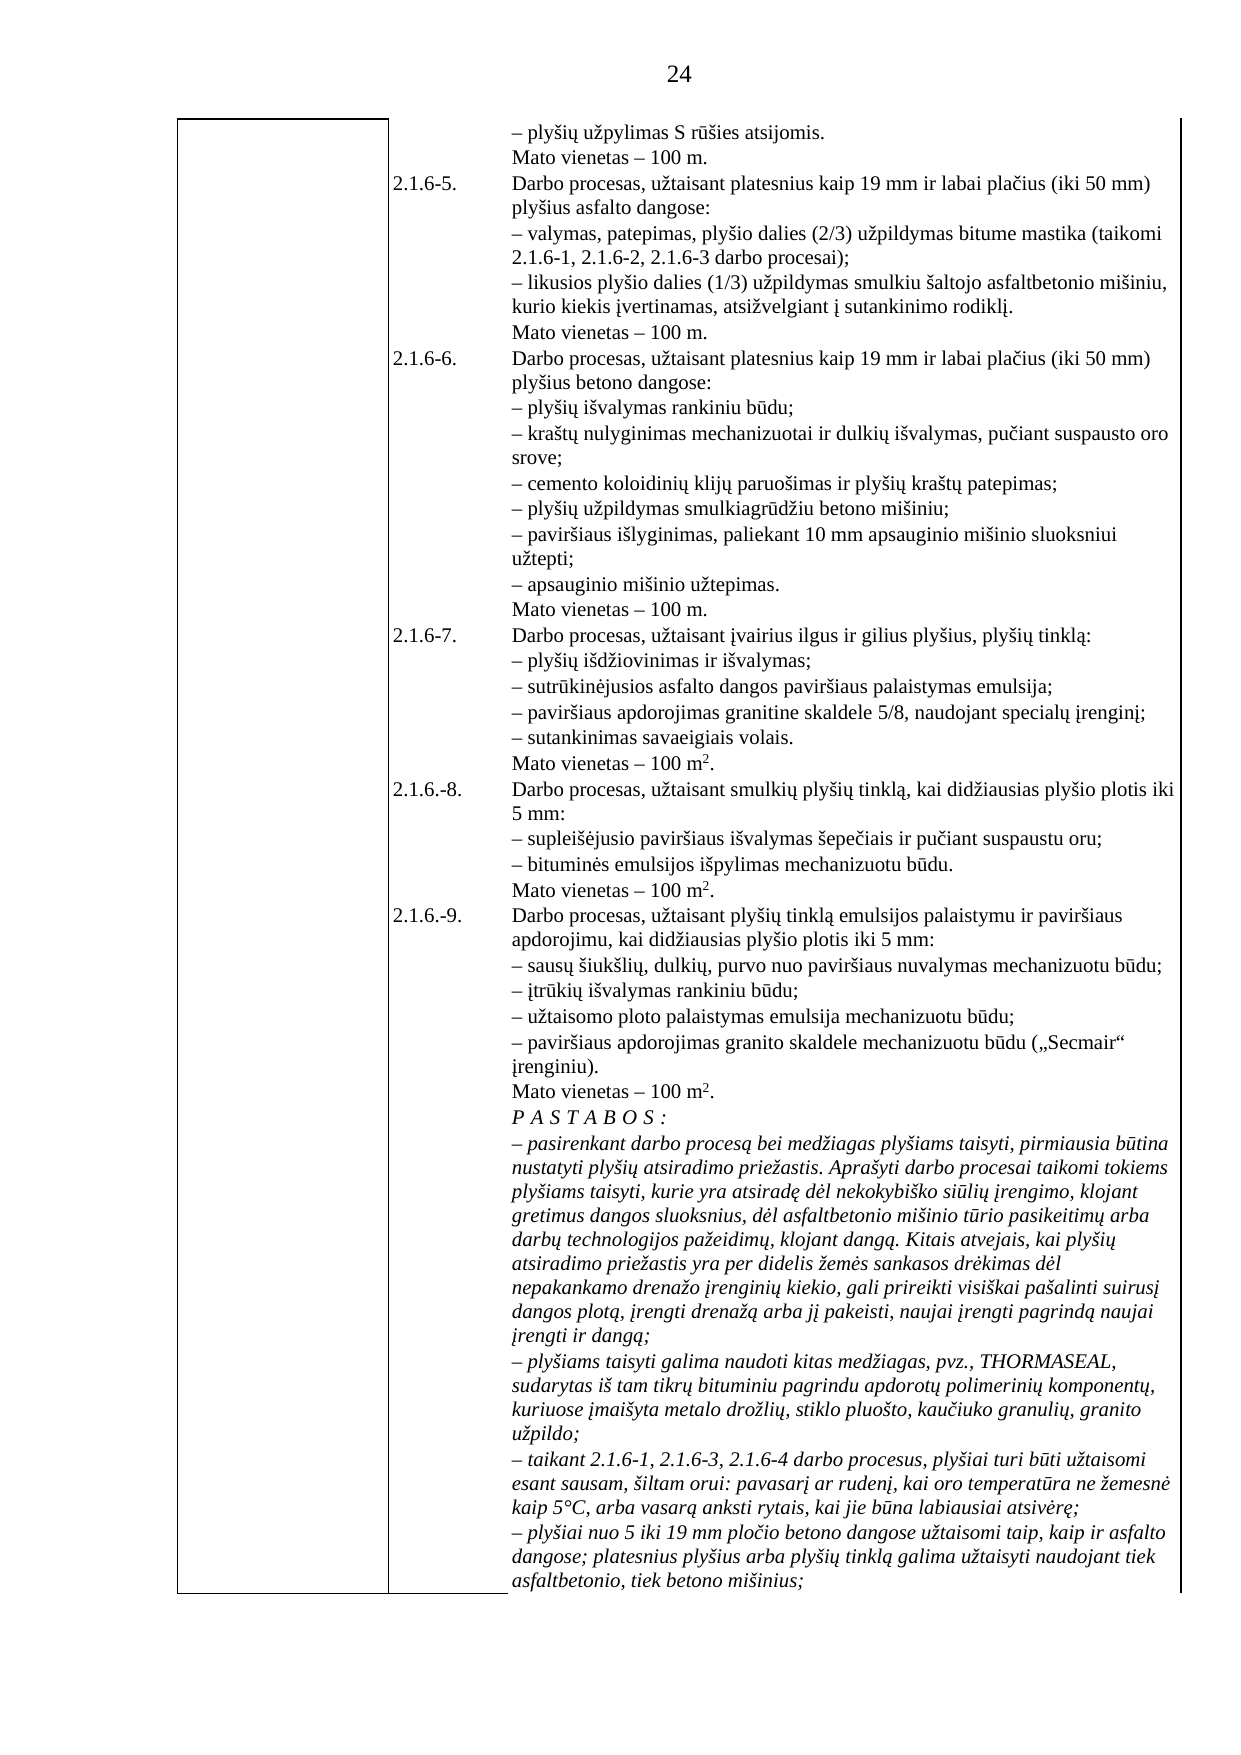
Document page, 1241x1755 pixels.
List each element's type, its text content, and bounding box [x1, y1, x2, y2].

table_cell 2.1.6-5. [389, 169, 507, 344]
table_cell – plyšių užpylimas S rūšies atsijomis. [508, 118, 1180, 144]
table_cell Darbo procesas, užtaisant smulkių plyšių tinklą, kai didžiausias plyšio plotis iki 5 mm: [508, 775, 1180, 825]
table_cell – plyšių užpildymas smulkiagrūdžiu betono mišiniu; [508, 495, 1180, 520]
table_cell Mato vienetas – 100 m2. [508, 749, 1180, 775]
table_cell 2.1.6.-9. [389, 902, 507, 1592]
table_cell – cemento koloidinių klijų paruošimas ir plyšių kraštų patepimas; [508, 469, 1180, 495]
table_cell Mato vienetas – 100 m2. [508, 1078, 1180, 1103]
table_cell Mato vienetas – 100 m2. [508, 876, 1180, 902]
table_cell – sutankinimas savaeigiais volais. [508, 724, 1180, 749]
table_cell – sutrūkinėjusios asfalto dangos paviršiaus palaistymas emulsija; [508, 673, 1180, 698]
table_cell – supleišėjusio paviršiaus išvalymas šepečiais ir pučiant suspaustu oru; [508, 825, 1180, 850]
table_cell PASTABOS: [508, 1104, 1180, 1129]
table_cell Darbo procesas, užtaisant platesnius kaip 19 mm ir labai plačius (iki 50 mm) plyšius asfalto dangose: [508, 169, 1180, 219]
table_cell – užtaisomo ploto palaistymas emulsija mechanizuotu būdu; [508, 1003, 1180, 1028]
table_cell – apsauginio mišinio užtepimas. [508, 570, 1180, 596]
table_cell – taikant 2.1.6-1, 2.1.6-3, 2.1.6-4 darbo procesus, plyšiai turi būti užtaisomi esant sausam, šiltam orui: pavasarį ar rudenį, kai oro temperatūra ne žemesnė kaip 5°C, arba vasarą anksti rytais, kai jie būna labiausiai atsivėrę; [508, 1445, 1180, 1519]
table_cell – bituminės emulsijos išpylimas mechanizuotu būdu. [508, 850, 1180, 876]
table_cell – valymas, patepimas, plyšio dalies (2/3) užpildymas bitume mastika (taikomi 2.1.6-1, 2.1.6-2, 2.1.6-3 darbo procesai); [508, 219, 1180, 269]
table_cell 2.1.6-7. [389, 621, 507, 775]
table_cell 2.1.6-6. [389, 344, 507, 621]
table_cell Mato vienetas – 100 m. [508, 319, 1180, 344]
table_cell Darbo procesas, užtaisant plyšių tinklą emulsijos palaistymu ir paviršiaus apdorojimu, kai didžiausias plyšio plotis iki 5 mm: [508, 902, 1180, 951]
table_cell Mato vienetas – 100 m. [508, 144, 1180, 169]
table_cell – įtrūkių išvalymas rankiniu būdu; [508, 977, 1180, 1002]
table_cell [389, 118, 507, 169]
table_cell – paviršiaus apdorojimas granito skaldele mechanizuotu būdu („Secmair“ įrenginiu). [508, 1028, 1180, 1078]
table_cell – plyšiams taisyti galima naudoti kitas medžiagas, pvz., THORMASEAL, sudarytas iš tam tikrų bituminiu pagrindu apdorotų polimerinių komponentų, kuriuose įmaišyta metalo drožlių, stiklo pluošto, kaučiuko granulių, granito užpildo; [508, 1347, 1180, 1445]
table_cell – plyšiai nuo 5 iki 19 mm pločio betono dangose užtaisomi taip, kaip ir asfalto dangose; platesnius plyšius arba plyšių tinklą galima užtaisyti naudojant tiek asfaltbetonio, tiek betono mišinius; [508, 1519, 1180, 1592]
table_cell 2.1.6.-8. [389, 775, 507, 902]
table_cell [178, 120, 388, 1592]
table_cell Mato vienetas – 100 m. [508, 596, 1180, 621]
table_cell – paviršiaus išlyginimas, paliekant 10 mm apsauginio mišinio sluoksniui užtepti; [508, 520, 1180, 570]
table_cell Darbo procesas, užtaisant platesnius kaip 19 mm ir labai plačius (iki 50 mm) plyšius betono dangose: [508, 344, 1180, 394]
table_cell – kraštų nulyginimas mechanizuotai ir dulkių išvalymas, pučiant suspausto oro srove; [508, 419, 1180, 469]
table_cell – pasirenkant darbo procesą bei medžiagas plyšiams taisyti, pirmiausia būtina nustatyti plyšių atsiradimo priežastis. Aprašyti darbo procesai taikomi tokiems plyšiams taisyti, kurie yra atsiradę dėl nekokybiško siūlių įrengimo, klojant gretimus dangos sluoksnius, dėl asfaltbetonio mišinio tūrio pasikeitimų arba darbų technologijos pažeidimų, klojant dangą. Kitais atvejais, kai plyšių atsiradimo priežastis yra per didelis žemės sankasos drėkimas dėl nepakankamo drenažo įrenginių kiekio, gali prireikti visiškai pašalinti suirusį dangos plotą, įrengti drenažą arba jį pakeisti, naujai įrengti pagrindą naujai įrengti ir dangą; [508, 1129, 1180, 1347]
table_cell – plyšių išdžiovinimas ir išvalymas; [508, 647, 1180, 672]
table_cell – plyšių išvalymas rankiniu būdu; [508, 394, 1180, 419]
table_cell Darbo procesas, užtaisant įvairius ilgus ir gilius plyšius, plyšių tinklą: [508, 621, 1180, 647]
table_cell – likusios plyšio dalies (1/3) užpildymas smulkiu šaltojo asfaltbetonio mišiniu, kurio kiekis įvertinamas, atsižvelgiant į sutankinimo rodiklį. [508, 269, 1180, 318]
table_cell – paviršiaus apdorojimas granitine skaldele 5/8, naudojant specialų įrenginį; [508, 698, 1180, 724]
table_cell – sausų šiukšlių, dulkių, purvo nuo paviršiaus nuvalymas mechanizuotu būdu; [508, 951, 1180, 977]
